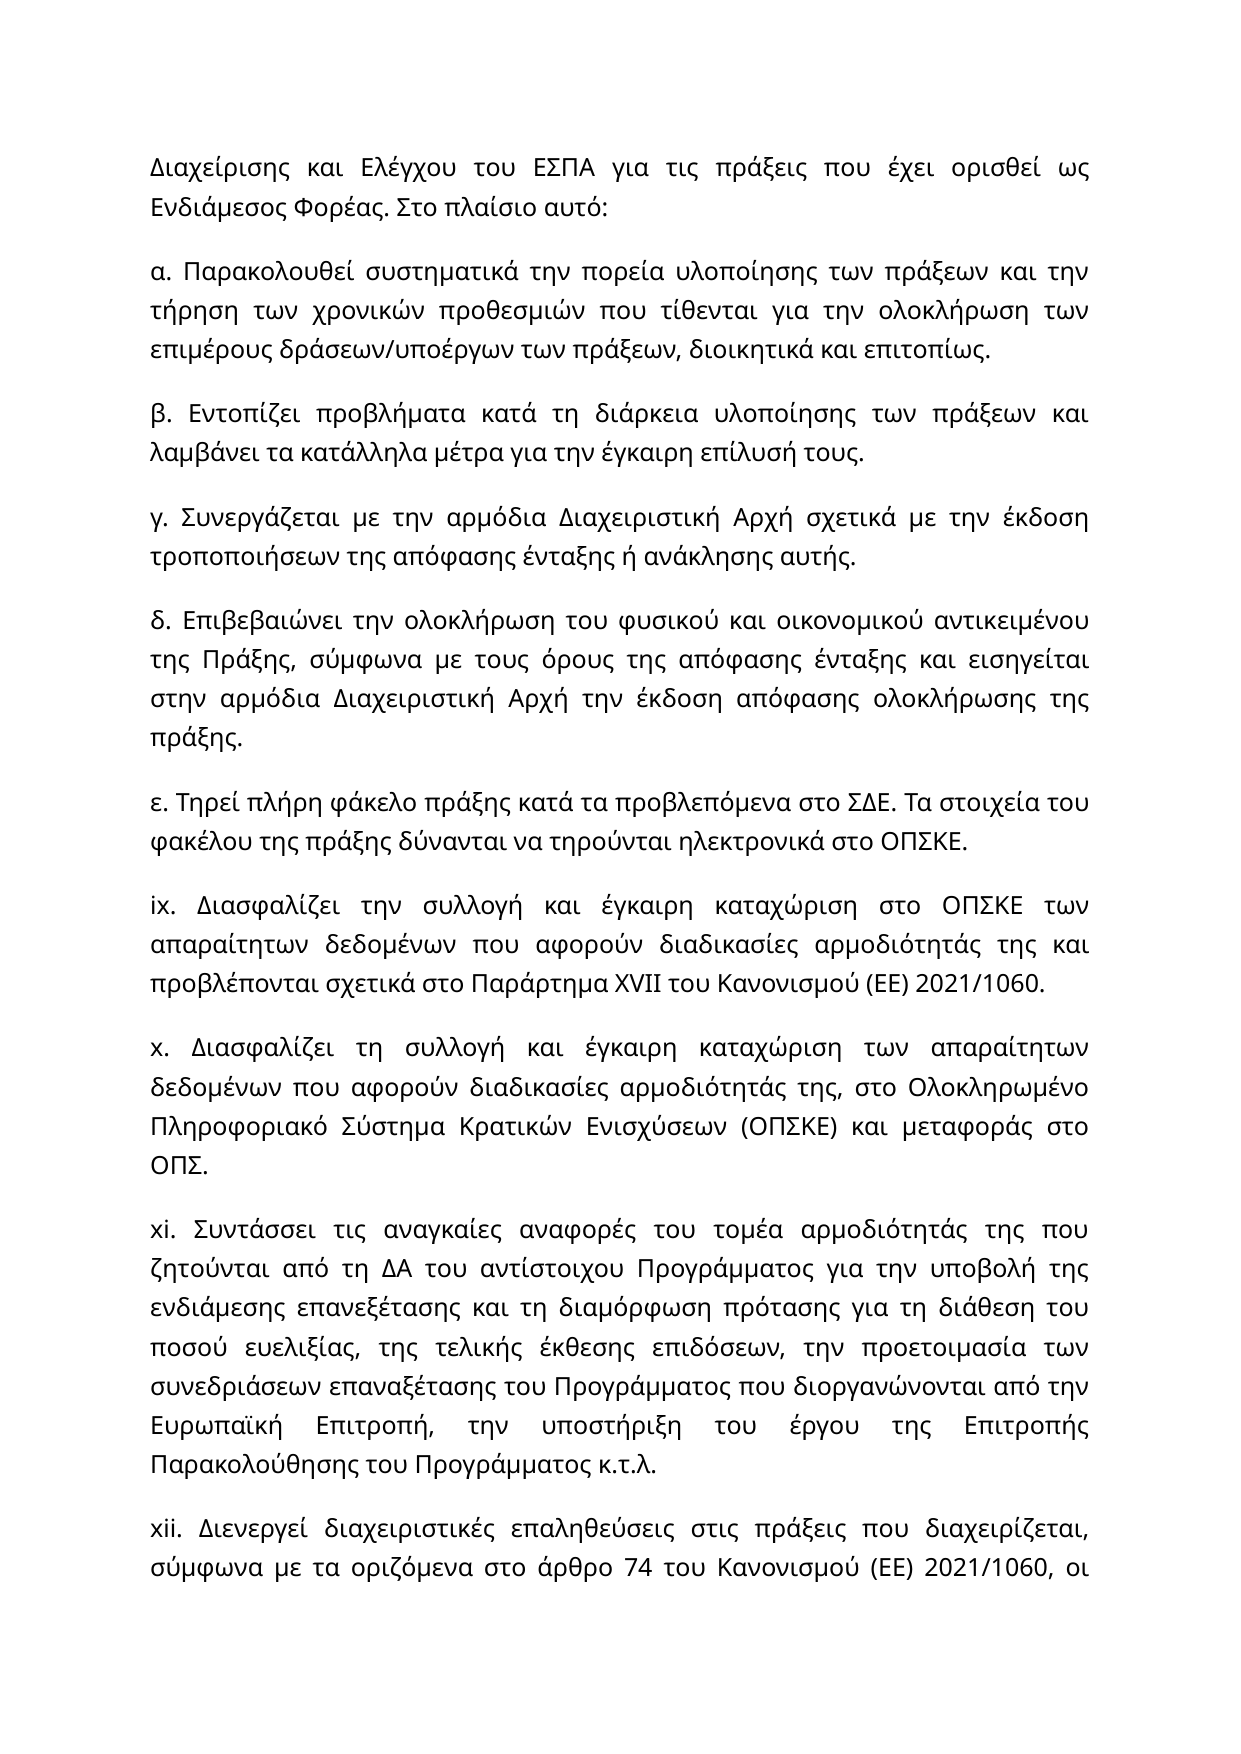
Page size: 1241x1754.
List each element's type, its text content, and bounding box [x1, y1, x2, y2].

text Διαχείρισης και Ελέγχου του ΕΣΠΑ για τις πράξεις που έχει ορισθεί ως Ενδιάμεσος Φορέας. Στο πλαίσιο αυτό: [150, 150, 1090, 223]
text ix. Διασφαλίζει την συλλογή και έγκαιρη καταχώριση στο ΟΠΣΚΕ των απαραίτητων δεδομένων που αφορούν διαδικασίες αρμοδιότητάς της και προβλέπονται σχετικά στο Παράρτημα XVΙI του Κανονισμού (EE) 2021/1060. [150, 887, 1090, 1000]
text α. Παρακολουθεί συστηματικά την πορεία υλοποίησης των πράξεων και την τήρηση των χρονικών προθεσμιών που τίθενται για την ολοκλήρωση των επιμέρους δράσεων/υποέργων των πράξεων, διοικητικά και επιτοπίως. [150, 253, 1090, 366]
text β. Εντοπίζει προβλήματα κατά τη διάρκεια υλοποίησης των πράξεων και λαμβάνει τα κατάλληλα μέτρα για την έγκαιρη επίλυσή τους. [150, 396, 1090, 469]
text x. Διασφαλίζει τη συλλογή και έγκαιρη καταχώριση των απαραίτητων δεδομένων που αφορούν διαδικασίες αρμοδιότητάς της, στο Ολοκληρωμένο Πληροφοριακό Σύστημα Κρατικών Ενισχύσεων (ΟΠΣΚΕ) και μεταφοράς στο ΟΠΣ. [150, 1030, 1090, 1182]
text γ. Συνεργάζεται με την αρμόδια Διαχειριστική Αρχή σχετικά με την έκδοση τροποποιήσεων της απόφασης ένταξης ή ανάκλησης αυτής. [150, 499, 1090, 572]
text xi. Συντάσσει τις αναγκαίες αναφορές του τομέα αρμοδιότητάς της που ζητούνται από τη ΔΑ του αντίστοιχου Προγράμματος για την υποβολή της ενδιάμεσης επανεξέτασης και τη διαμόρφωση πρότασης για τη διάθεση του ποσού ευελιξίας, της τελικής έκθεσης επιδόσεων, την προετοιμασία των συνεδριάσεων επαναξέτασης του Προγράμματος που διοργανώνονται από την Ευρωπαϊκή Επιτροπή, την υποστήριξη του έργου της Επιτροπής Παρακολούθησης του Προγράμματος κ.τ.λ. [150, 1212, 1090, 1481]
text xii. Διενεργεί διαχειριστικές επαληθεύσεις στις πράξεις που διαχειρίζεται, σύμφωνα με τα οριζόμενα στο άρθρο 74 του Κανονισμού (ΕΕ) 2021/1060, οι [150, 1511, 1090, 1584]
text ε. Τηρεί πλήρη φάκελο πράξης κατά τα προβλεπόμενα στο ΣΔΕ. Τα στοιχεία του φακέλου της πράξης δύνανται να τηρούνται ηλεκτρονικά στο ΟΠΣΚΕ. [150, 784, 1090, 857]
text δ. Επιβεβαιώνει την ολοκλήρωση του φυσικού και οικονομικού αντικειμένου της Πράξης, σύμφωνα με τους όρους της απόφασης ένταξης και εισηγείται στην αρμόδια Διαχειριστική Αρχή την έκδοση απόφασης ολοκλήρωσης της πράξης. [150, 602, 1090, 754]
